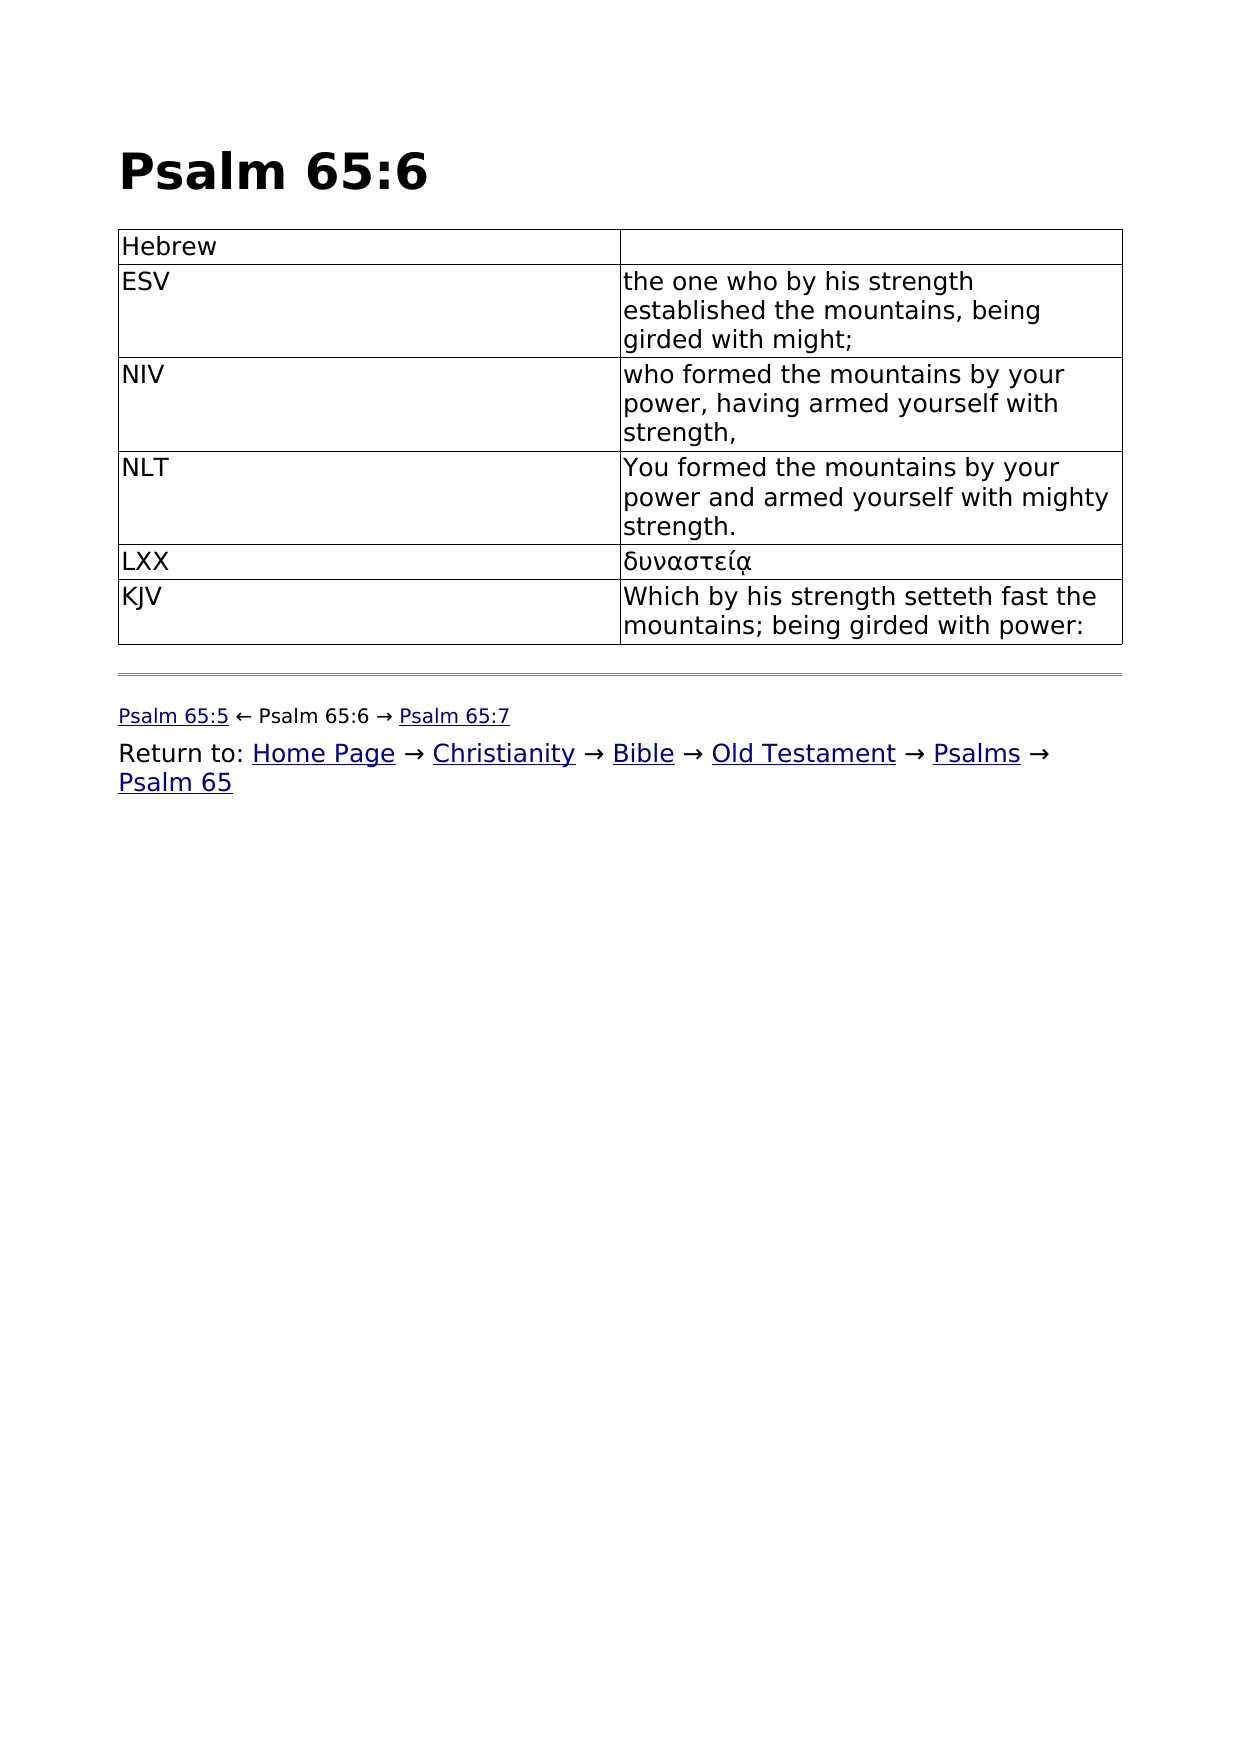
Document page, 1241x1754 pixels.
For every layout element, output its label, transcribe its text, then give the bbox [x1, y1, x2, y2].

table_cell δυναστείᾳ [621, 545, 1122, 579]
table_cell NLT [119, 452, 620, 544]
table_cell the one who by his strength established the mountains, being girded with might; [621, 265, 1122, 357]
text Return to: Home Page → Christianity → Bible → Old Testament → Psalms → Psalm 65 [118, 739, 1122, 797]
table_cell You formed the mountains by your power and armed yourself with mighty strength. [621, 452, 1122, 544]
table_cell who formed the mountains by your power, having armed yourself with strength, [621, 358, 1122, 451]
table_header [621, 230, 1122, 264]
table_header Hebrew [119, 230, 620, 264]
table_cell ESV [119, 265, 620, 357]
subtitle Psalm 65:6 [118, 143, 1122, 201]
table_cell KJV [119, 580, 620, 643]
text Psalm 65:5 ← Psalm 65:6 → Psalm 65:7 [118, 705, 1122, 739]
table_cell Which by his strength setteth fast the mountains; being girded with power: [621, 580, 1122, 643]
table_cell LXX [119, 545, 620, 579]
table_cell NIV [119, 358, 620, 451]
